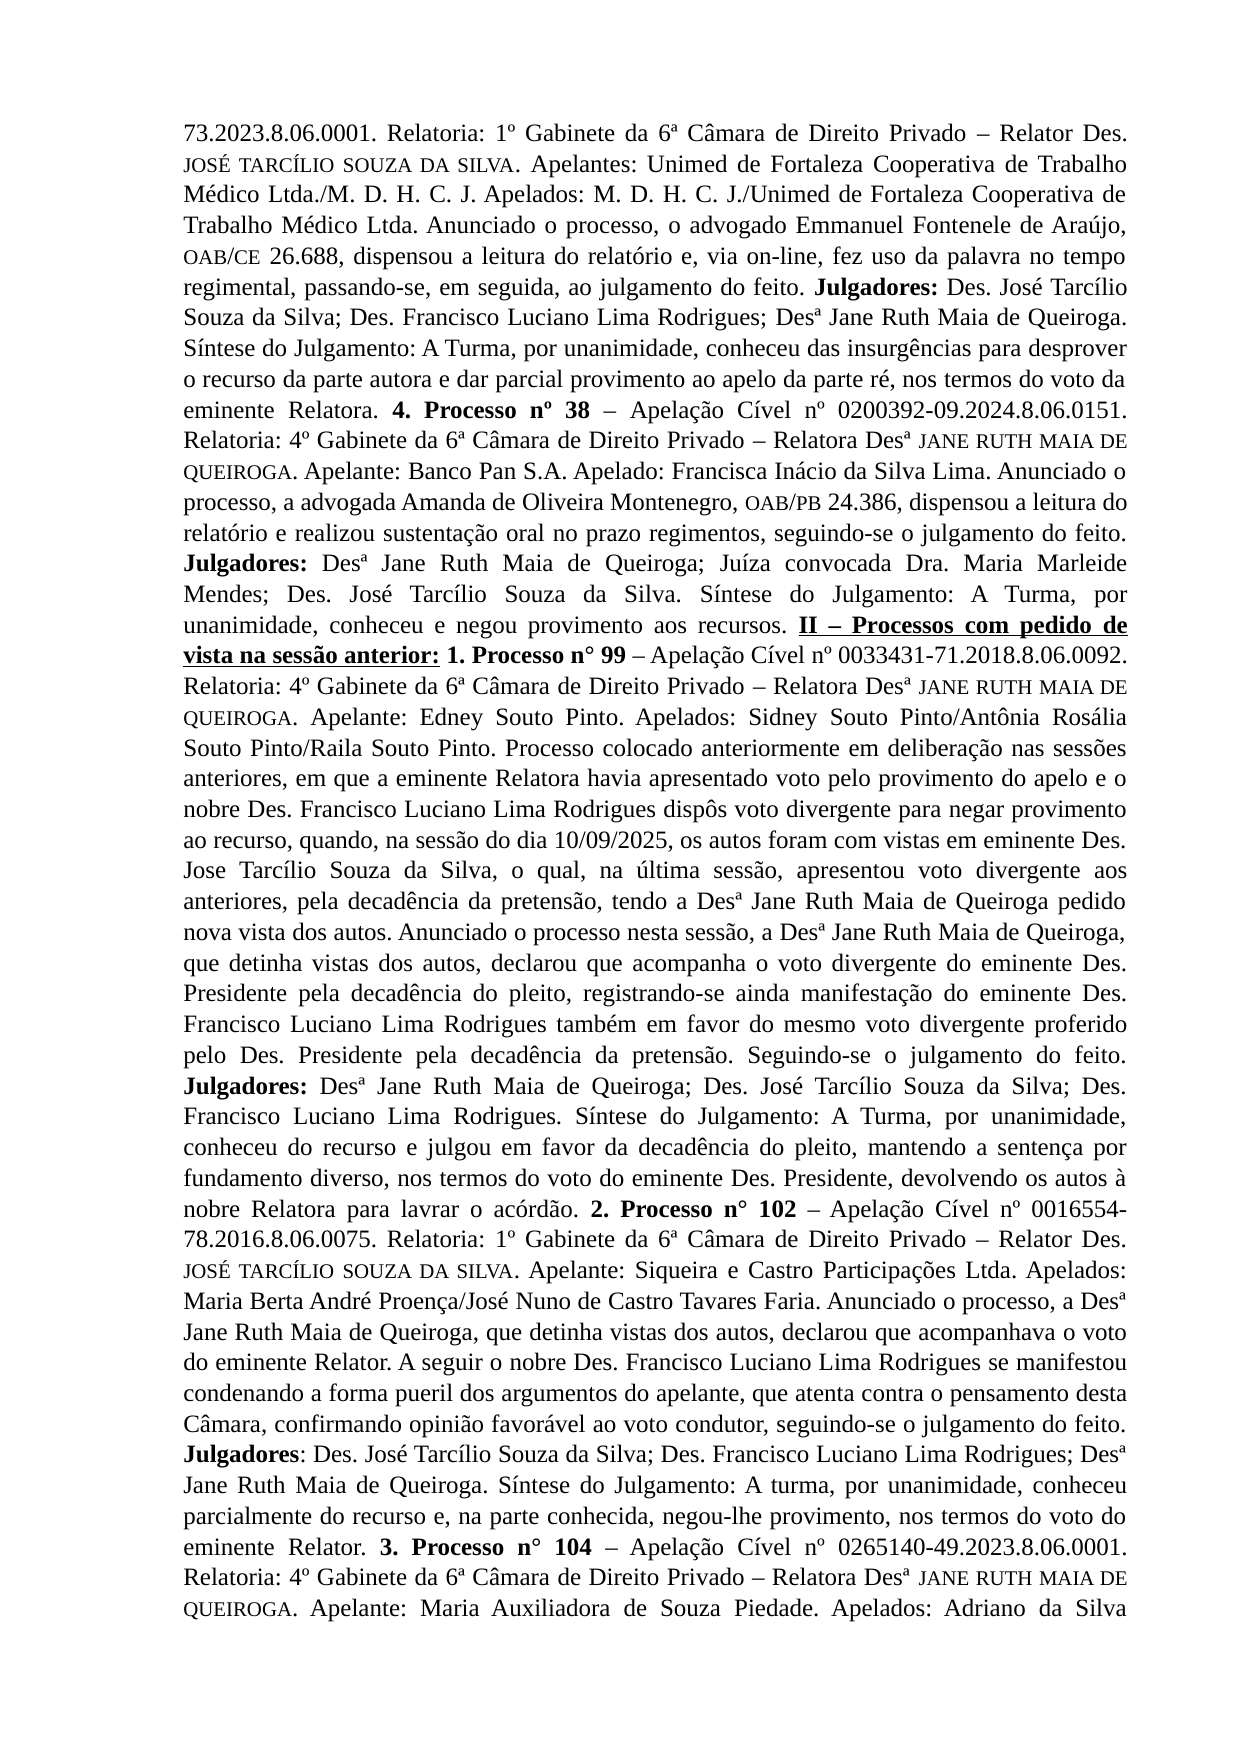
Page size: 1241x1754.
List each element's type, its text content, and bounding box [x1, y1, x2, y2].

text 73.2023.8.06.0001. Relatoria: 1º Gabinete da 6ª Câmara de Direito Privado – Relator Des. JOSÉ TARCÍLIO SOUZA DA SILVA. Apelantes: Unimed de Fortaleza Cooperativa de Trabalho Médico Ltda./M. D. H. C. J. Apelados: M. D. H. C. J./Unimed de Fortaleza Cooperativa de Trabalho Médico Ltda. Anunciado o processo, o advogado Emmanuel Fontenele de Araújo, OAB/CE 26.688, dispensou a leitura do relatório e, via on-line, fez uso da palavra no tempo regimental, passando-se, em seguida, ao julgamento do feito. Julgadores: Des. José Tarcílio Souza da Silva; Des. Francisco Luciano Lima Rodrigues; Desª Jane Ruth Maia de Queiroga. Síntese do Julgamento: A Turma, por unanimidade, conheceu das insurgências para desprover o recurso da parte autora e dar parcial provimento ao apelo da parte ré, nos termos do voto da eminente Relatora. 4. Processo nº 38 – Apelação Cível nº 0200392-09.2024.8.06.0151. Relatoria: 4º Gabinete da 6ª Câmara de Direito Privado – Relatora Desª JANE RUTH MAIA DE QUEIROGA. Apelante: Banco Pan S.A. Apelado: Francisca Inácio da Silva Lima. Anunciado o processo, a advogada Amanda de Oliveira Montenegro, OAB/PB 24.386, dispensou a leitura do relatório e realizou sustentação oral no prazo regimentos, seguindo-se o julgamento do feito. Julgadores: Desª Jane Ruth Maia de Queiroga; Juíza convocada Dra. Maria Marleide Mendes; Des. José Tarcílio Souza da Silva. Síntese do Julgamento: A Turma, por unanimidade, conheceu e negou provimento aos recursos. II – Processos com pedido de vista na sessão anterior: 1. Processo n° 99 – Apelação Cível nº 0033431-71.2018.8.06.0092. Relatoria: 4º Gabinete da 6ª Câmara de Direito Privado – Relatora Desª JANE RUTH MAIA DE QUEIROGA. Apelante: Edney Souto Pinto. Apelados: Sidney Souto Pinto/Antônia Rosália Souto Pinto/Raila Souto Pinto. Processo colocado anteriormente em deliberação nas sessões anteriores, em que a eminente Relatora havia apresentado voto pelo provimento do apelo e o nobre Des. Francisco Luciano Lima Rodrigues dispôs voto divergente para negar provimento ao recurso, quando, na sessão do dia 10/09/2025, os autos foram com vistas em eminente Des. Jose Tarcílio Souza da Silva, o qual, na última sessão, apresentou voto divergente aos anteriores, pela decadência da pretensão, tendo a Desª Jane Ruth Maia de Queiroga pedido nova vista dos autos. Anunciado o processo nesta sessão, a Desª Jane Ruth Maia de Queiroga, que detinha vistas dos autos, declarou que acompanha o voto divergente do eminente Des. Presidente pela decadência do pleito, registrando-se ainda manifestação do eminente Des. Francisco Luciano Lima Rodrigues também em favor do mesmo voto divergente proferido pelo Des. Presidente pela decadência da pretensão. Seguindo-se o julgamento do feito. Julgadores: Desª Jane Ruth Maia de Queiroga; Des. José Tarcílio Souza da Silva; Des. Francisco Luciano Lima Rodrigues. Síntese do Julgamento: A Turma, por unanimidade, conheceu do recurso e julgou em favor da decadência do pleito, mantendo a sentença por fundamento diverso, nos termos do voto do eminente Des. Presidente, devolvendo os autos à nobre Relatora para lavrar o acórdão. 2. Processo n° 102 – Apelação Cível nº 0016554-78.2016.8.06.0075. Relatoria: 1º Gabinete da 6ª Câmara de Direito Privado – Relator Des. JOSÉ TARCÍLIO SOUZA DA SILVA. Apelante: Siqueira e Castro Participações Ltda. Apelados: Maria Berta André Proença/José Nuno de Castro Tavares Faria. Anunciado o processo, a Desª Jane Ruth Maia de Queiroga, que detinha vistas dos autos, declarou que acompanhava o voto do eminente Relator. A seguir o nobre Des. Francisco Luciano Lima Rodrigues se manifestou condenando a forma pueril dos argumentos do apelante, que atenta contra o pensamento desta Câmara, confirmando opinião favorável ao voto condutor, seguindo-se o julgamento do feito. Julgadores: Des. José Tarcílio Souza da Silva; Des. Francisco Luciano Lima Rodrigues; Desª Jane Ruth Maia de Queiroga. Síntese do Julgamento: A turma, por unanimidade, conheceu parcialmente do recurso e, na parte conhecida, negou-lhe provimento, nos termos do voto do eminente Relator. 3. Processo n° 104 – Apelação Cível nº 0265140-49.2023.8.06.0001. Relatoria: 4º Gabinete da 6ª Câmara de Direito Privado – Relatora Desª JANE RUTH MAIA DE QUEIROGA. Apelante: Maria Auxiliadora de Souza Piedade. Apelados: Adriano da Silva [183, 118, 1128, 1622]
